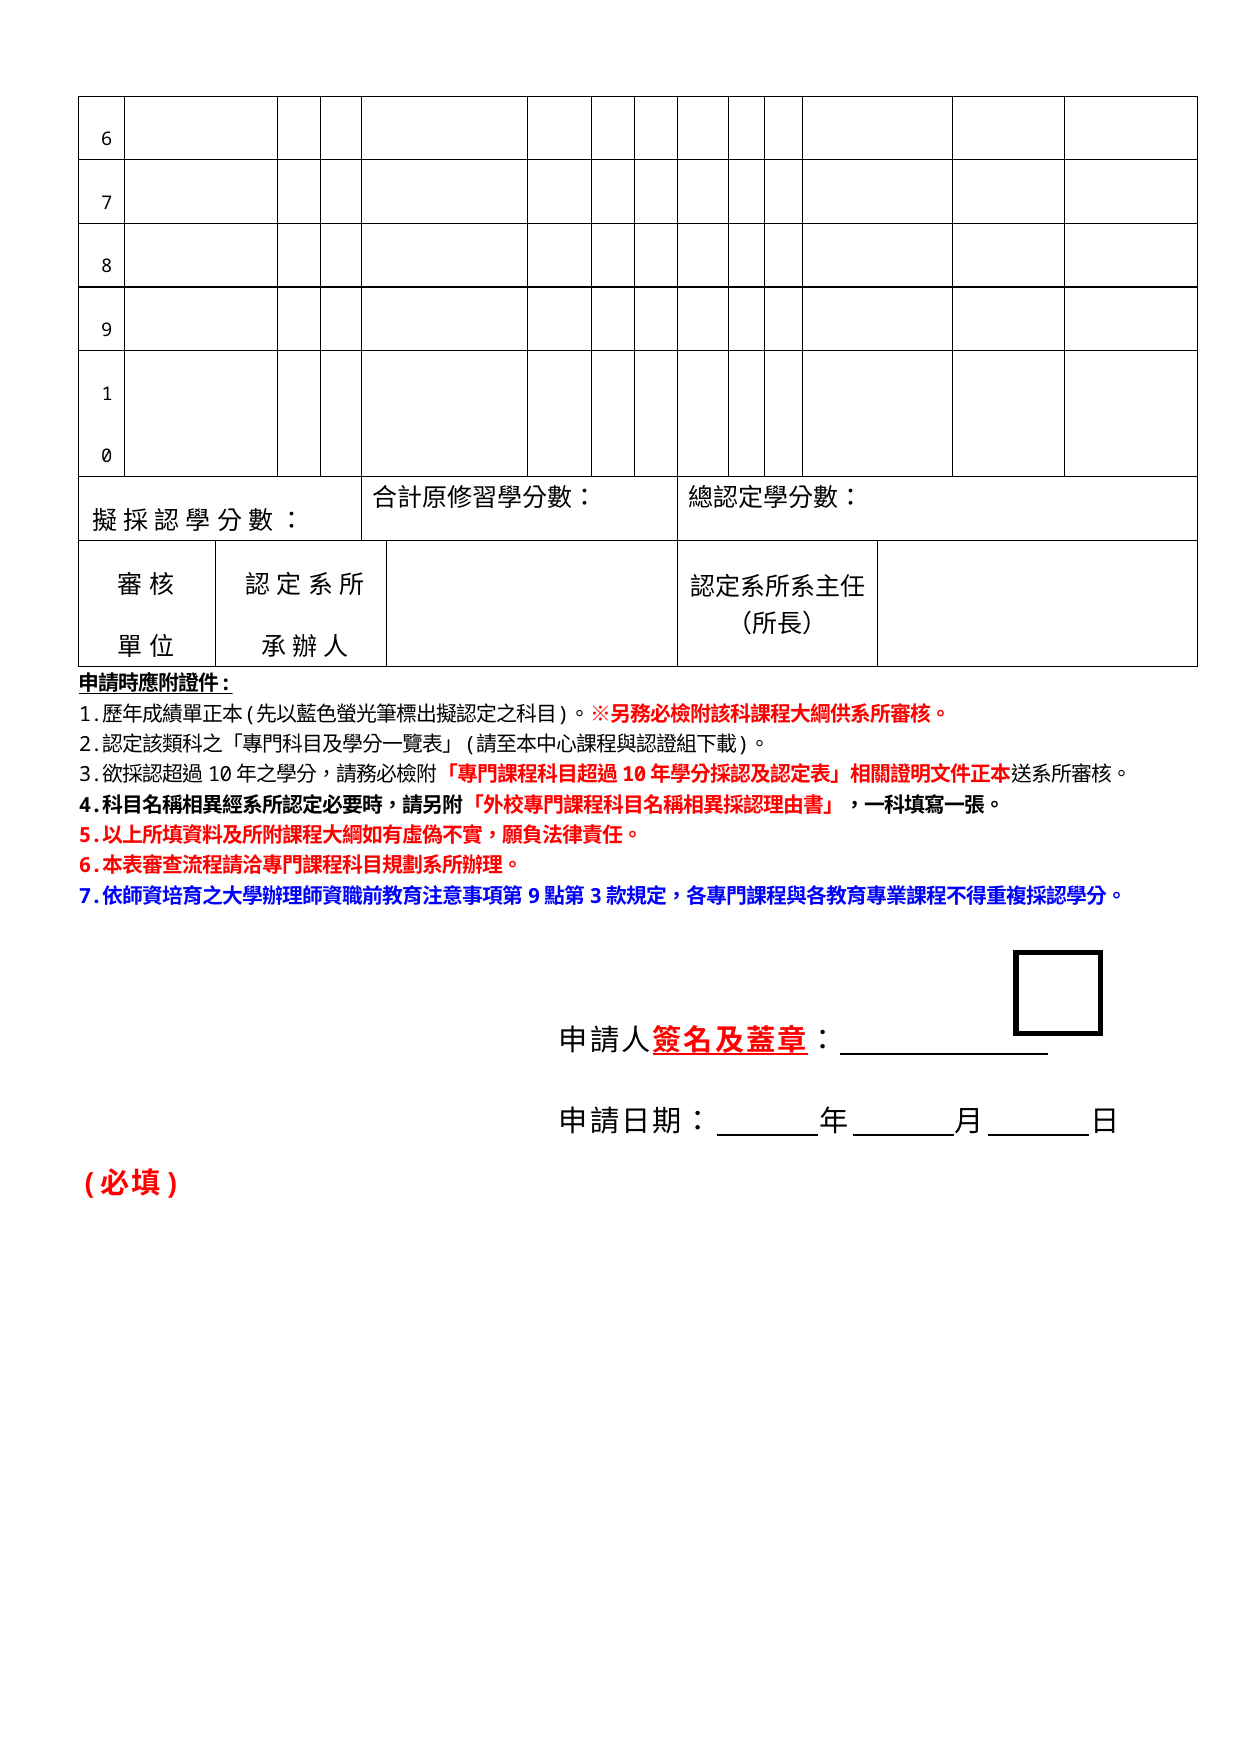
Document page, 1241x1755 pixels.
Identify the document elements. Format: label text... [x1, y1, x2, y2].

table_cell 認定系所 承辦人 [216, 541, 386, 666]
table_cell [125, 97, 277, 159]
table_cell 8 [79, 224, 124, 286]
table_cell [125, 224, 277, 286]
table_cell 合計原修習學分數： [362, 477, 677, 539]
table_cell [125, 288, 277, 350]
table_cell [1065, 288, 1197, 350]
table_cell [678, 288, 728, 350]
text 申請時應附證件: [78, 667, 1206, 697]
table_cell [321, 224, 361, 286]
table_cell [1065, 160, 1197, 223]
text 7.依師資培育之大學辦理師資職前教育注意事項第9點第3款規定，各專門課程與各教育專業課程不得重複採認學分。 [78, 879, 1206, 909]
table_cell [635, 97, 677, 159]
table_cell [729, 224, 764, 286]
table_cell [678, 351, 728, 476]
table_cell [528, 224, 591, 286]
table_cell [635, 160, 677, 223]
table_cell [953, 351, 1064, 476]
table_cell [592, 97, 634, 159]
table_cell [803, 351, 952, 476]
text 2.認定該類科之「專門科目及學分一覽表」(請至本中心課程與認證組下載)。 [78, 727, 1206, 758]
table_cell [592, 351, 634, 476]
text 6.本表審查流程請洽專門課程科目規劃系所辦理。 [78, 848, 1206, 879]
table_cell [953, 288, 1064, 350]
table_cell [321, 97, 361, 159]
table_cell [765, 224, 802, 286]
table_cell [278, 224, 320, 286]
table_cell [765, 97, 802, 159]
table_cell [803, 160, 952, 223]
table_cell [1065, 97, 1197, 159]
table_cell [878, 541, 1197, 666]
table_cell [953, 97, 1064, 159]
table_cell [528, 288, 591, 350]
table_cell 審核單位 [79, 541, 215, 666]
table_cell 6 [79, 97, 124, 159]
table_cell [528, 97, 591, 159]
table_cell 9 [79, 288, 124, 350]
table_cell [321, 351, 361, 476]
table_cell [278, 160, 320, 223]
table_cell [635, 224, 677, 286]
table_cell [362, 224, 527, 286]
text 1.歷年成績單正本(先以藍色螢光筆標出擬認定之科目)。※另務必檢附該科課程大綱供系所審核。 [78, 697, 1206, 727]
table_cell [765, 351, 802, 476]
table_cell [678, 224, 728, 286]
table_cell 擬採認學分數： [79, 477, 361, 539]
text 申請人簽名及蓋章： [78, 996, 1128, 1058]
table_cell [592, 288, 634, 350]
table_cell 認定系所系主任（所長） [678, 541, 877, 666]
text 3.欲採認超過10年之學分，請務必檢附「專門課程科目超過10年學分採認及認定表」相關證明文件正本送系所審核。 [78, 758, 1206, 788]
table_cell [125, 160, 277, 223]
table_cell [635, 288, 677, 350]
table_cell [387, 541, 677, 666]
table_cell [278, 97, 320, 159]
table_cell [592, 160, 634, 223]
table_cell [803, 224, 952, 286]
table_cell [765, 160, 802, 223]
table_cell [362, 97, 527, 159]
table_cell [803, 97, 952, 159]
table_cell [362, 160, 527, 223]
table_cell [278, 288, 320, 350]
table_cell [953, 160, 1064, 223]
table_cell [321, 288, 361, 350]
table_cell [278, 351, 320, 476]
table_cell [528, 160, 591, 223]
table_cell [765, 288, 802, 350]
table_cell [729, 351, 764, 476]
table_cell [678, 160, 728, 223]
table_cell [362, 288, 527, 350]
table_cell [953, 224, 1064, 286]
table_cell [729, 288, 764, 350]
table_cell [678, 97, 728, 159]
table_cell [1065, 224, 1197, 286]
table_cell [803, 288, 952, 350]
table_cell [1065, 351, 1197, 476]
table_cell 總認定學分數： [678, 477, 1197, 539]
table_cell 7 [79, 160, 124, 223]
table_cell [592, 224, 634, 286]
table_cell [362, 351, 527, 476]
table_cell 10 [79, 351, 124, 476]
table_cell [321, 160, 361, 223]
text 4.科目名稱相異經系所認定必要時，請另附「外校專門課程科目名稱相異採認理由書」，一科填寫一張。 [78, 788, 1206, 818]
text 申請日期： 年 月 日(必填) [78, 1077, 1129, 1202]
table_cell [125, 351, 277, 476]
table_cell [729, 97, 764, 159]
table_cell [635, 351, 677, 476]
table_cell [528, 351, 591, 476]
table_cell [729, 160, 764, 223]
text 5.以上所填資料及所附課程大綱如有虛偽不實，願負法律責任。 [78, 818, 1206, 848]
